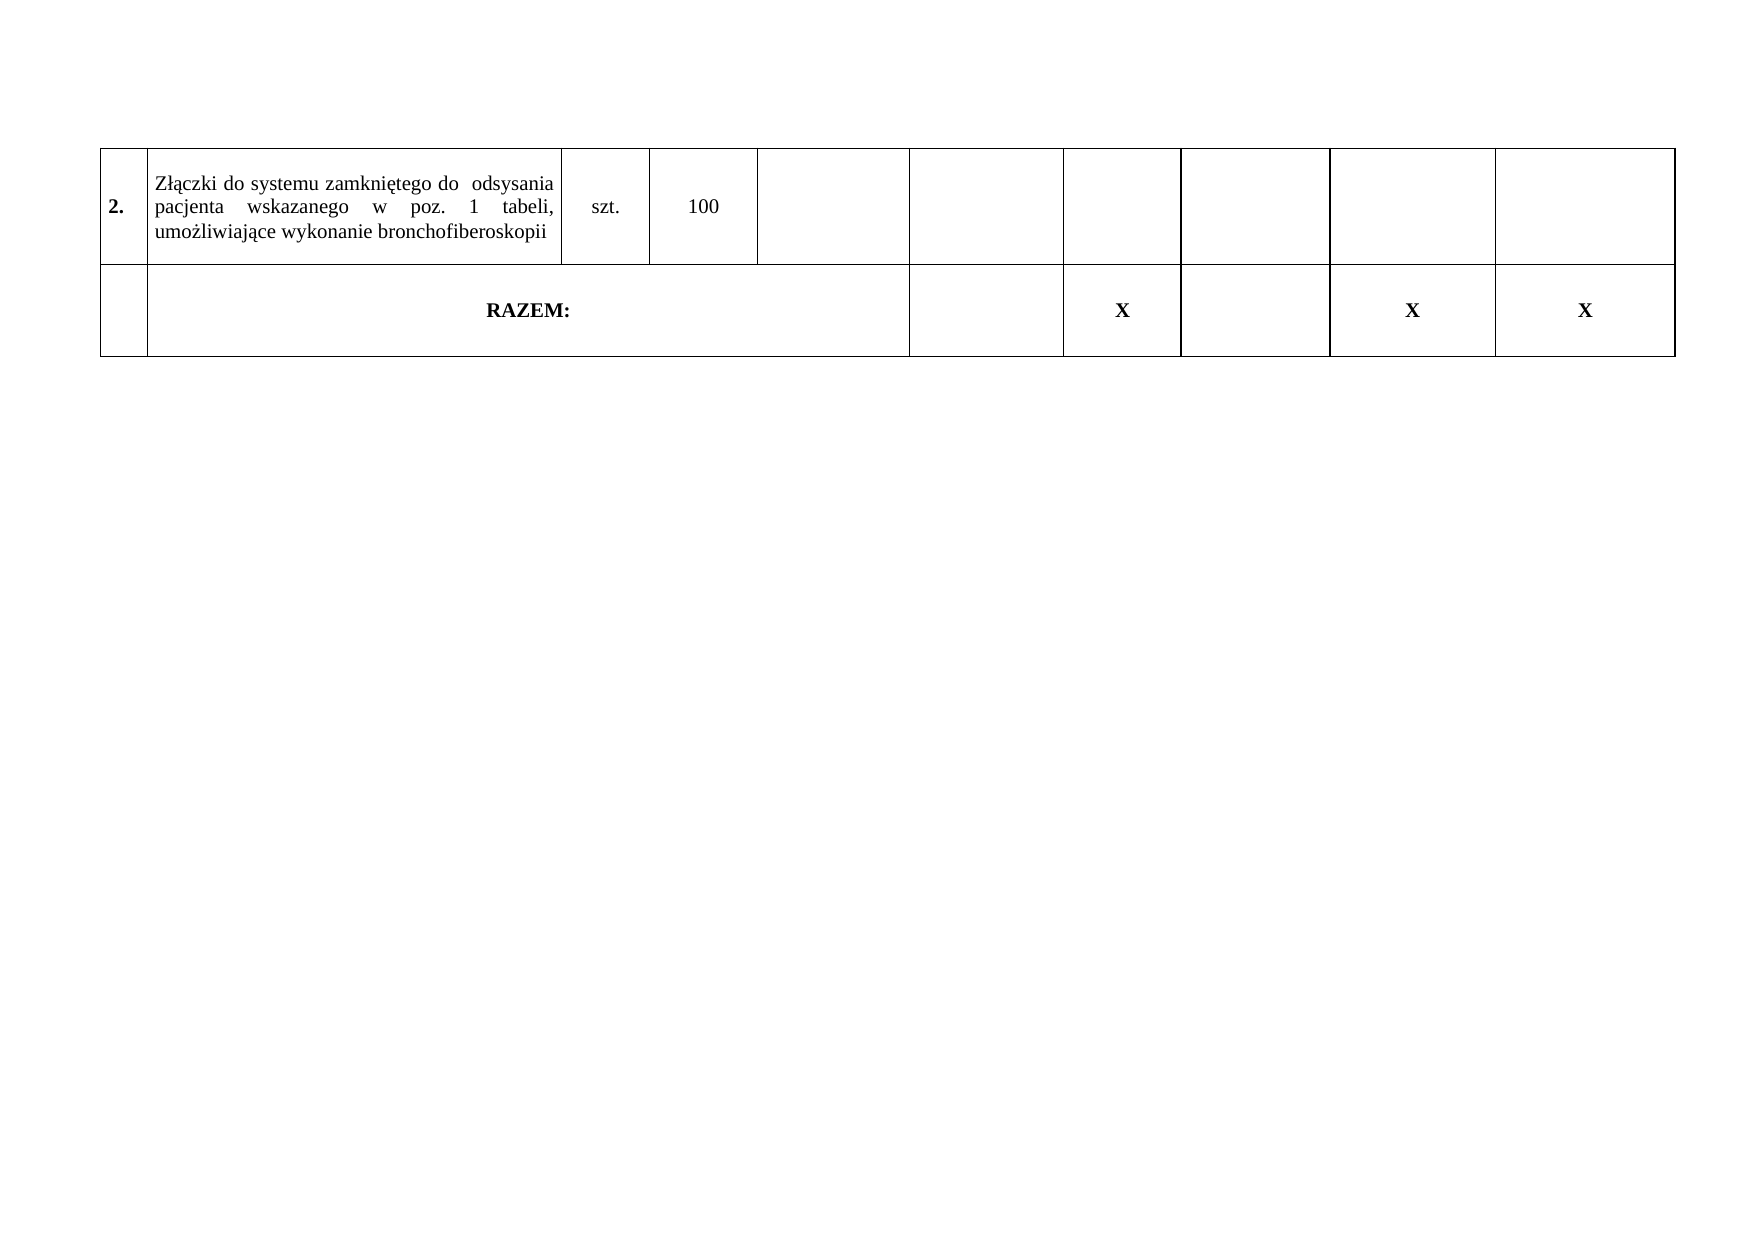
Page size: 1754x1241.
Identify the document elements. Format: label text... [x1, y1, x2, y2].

table_cell [1064, 149, 1180, 264]
table_cell [758, 149, 909, 264]
table_cell [910, 149, 1063, 264]
table_cell X [1496, 265, 1674, 356]
table_cell X [1331, 265, 1495, 356]
table_cell [101, 265, 147, 356]
table_cell [910, 265, 1063, 356]
table_cell X [1064, 265, 1180, 356]
table_cell 2. [101, 149, 147, 264]
table_cell 100 [650, 149, 757, 264]
table_cell RAZEM: [148, 265, 909, 356]
table_cell [1496, 149, 1674, 264]
table_cell szt. [562, 149, 649, 264]
table_cell [1331, 149, 1495, 264]
table_cell Złączki do systemu zamkniętego do odsysania pacjenta wskazanego w poz. 1 tabeli, umożliwiające wykonanie bronchofiberoskopii [148, 149, 561, 264]
table_cell [1182, 265, 1329, 356]
table_cell [1182, 149, 1329, 264]
